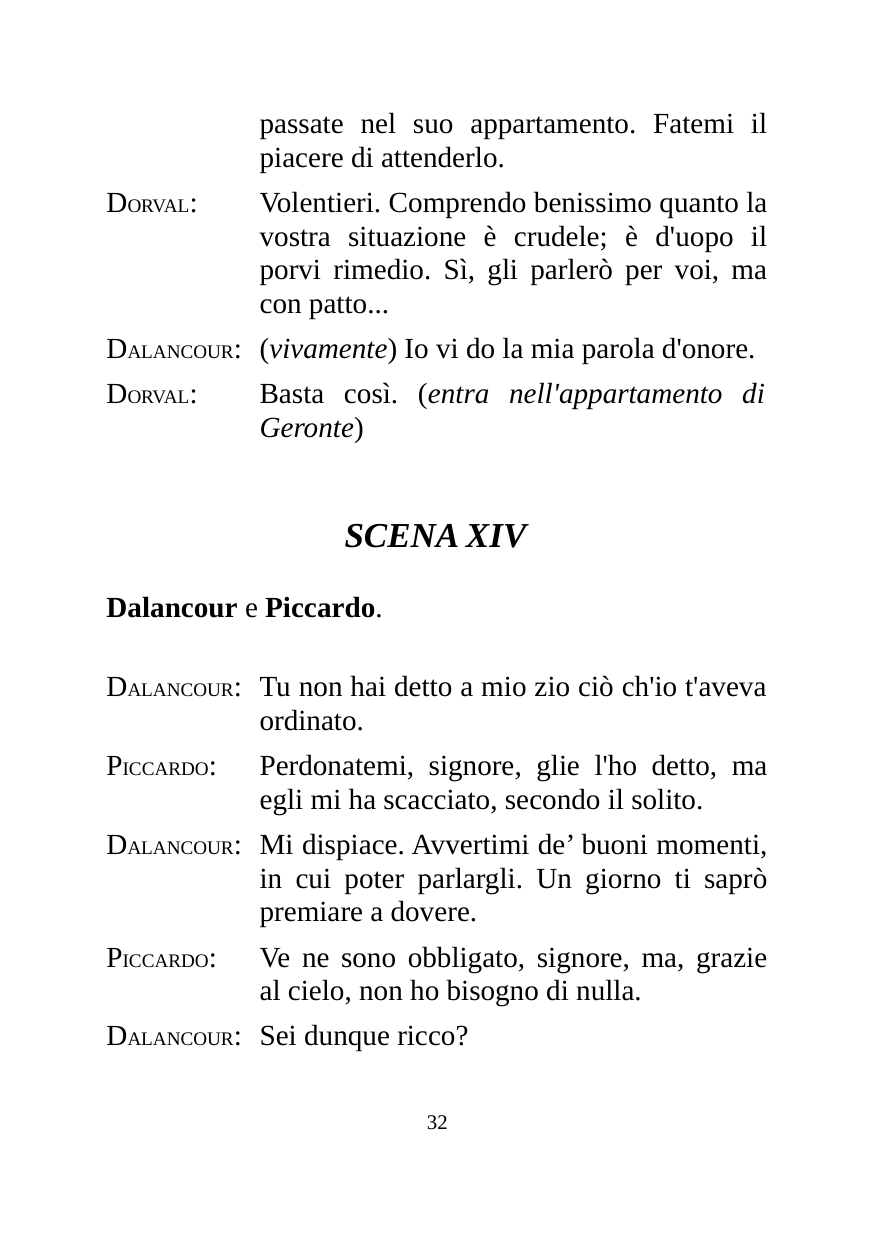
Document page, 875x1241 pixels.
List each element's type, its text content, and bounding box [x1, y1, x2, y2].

text Dalancour e Piccardo. [106, 590, 768, 623]
text Dalancour: Sei dunque ricco? [106, 1018, 768, 1052]
text Dalancour: Mi dispiace. Avvertimi de’ buoni momenti, in cui poter parlargli. Un giorno ti saprò premiare a dovere. [106, 827, 768, 928]
text Piccardo: Perdonatemi, signore, glie l'ho detto, ma egli mi ha scacciato, secondo il solito. [106, 748, 768, 816]
text passate nel suo appartamento. Fatemi il piacere di attenderlo. [106, 106, 768, 173]
text Dalancour: (vivamente) Io vi do la mia parola d'onore. [106, 331, 768, 364]
text Dorval: Volentieri. Comprendo benissimo quanto la vostra situazione è crudele; è d'uopo il porvi rimedio. Sì, gli parlerò per voi, ma con patto... [106, 185, 768, 319]
text Piccardo: Ve ne sono obbligato, signore, ma, grazie al cielo, non ho bisogno di nulla. [106, 940, 768, 1007]
text Dorval: Basta così. (entra nell'appartamento di Geronte) [106, 376, 768, 443]
text Dalancour: Tu non hai detto a mio zio ciò ch'io t'aveva ordinato. [106, 669, 768, 737]
subtitle SCENA XIV [106, 514, 768, 554]
